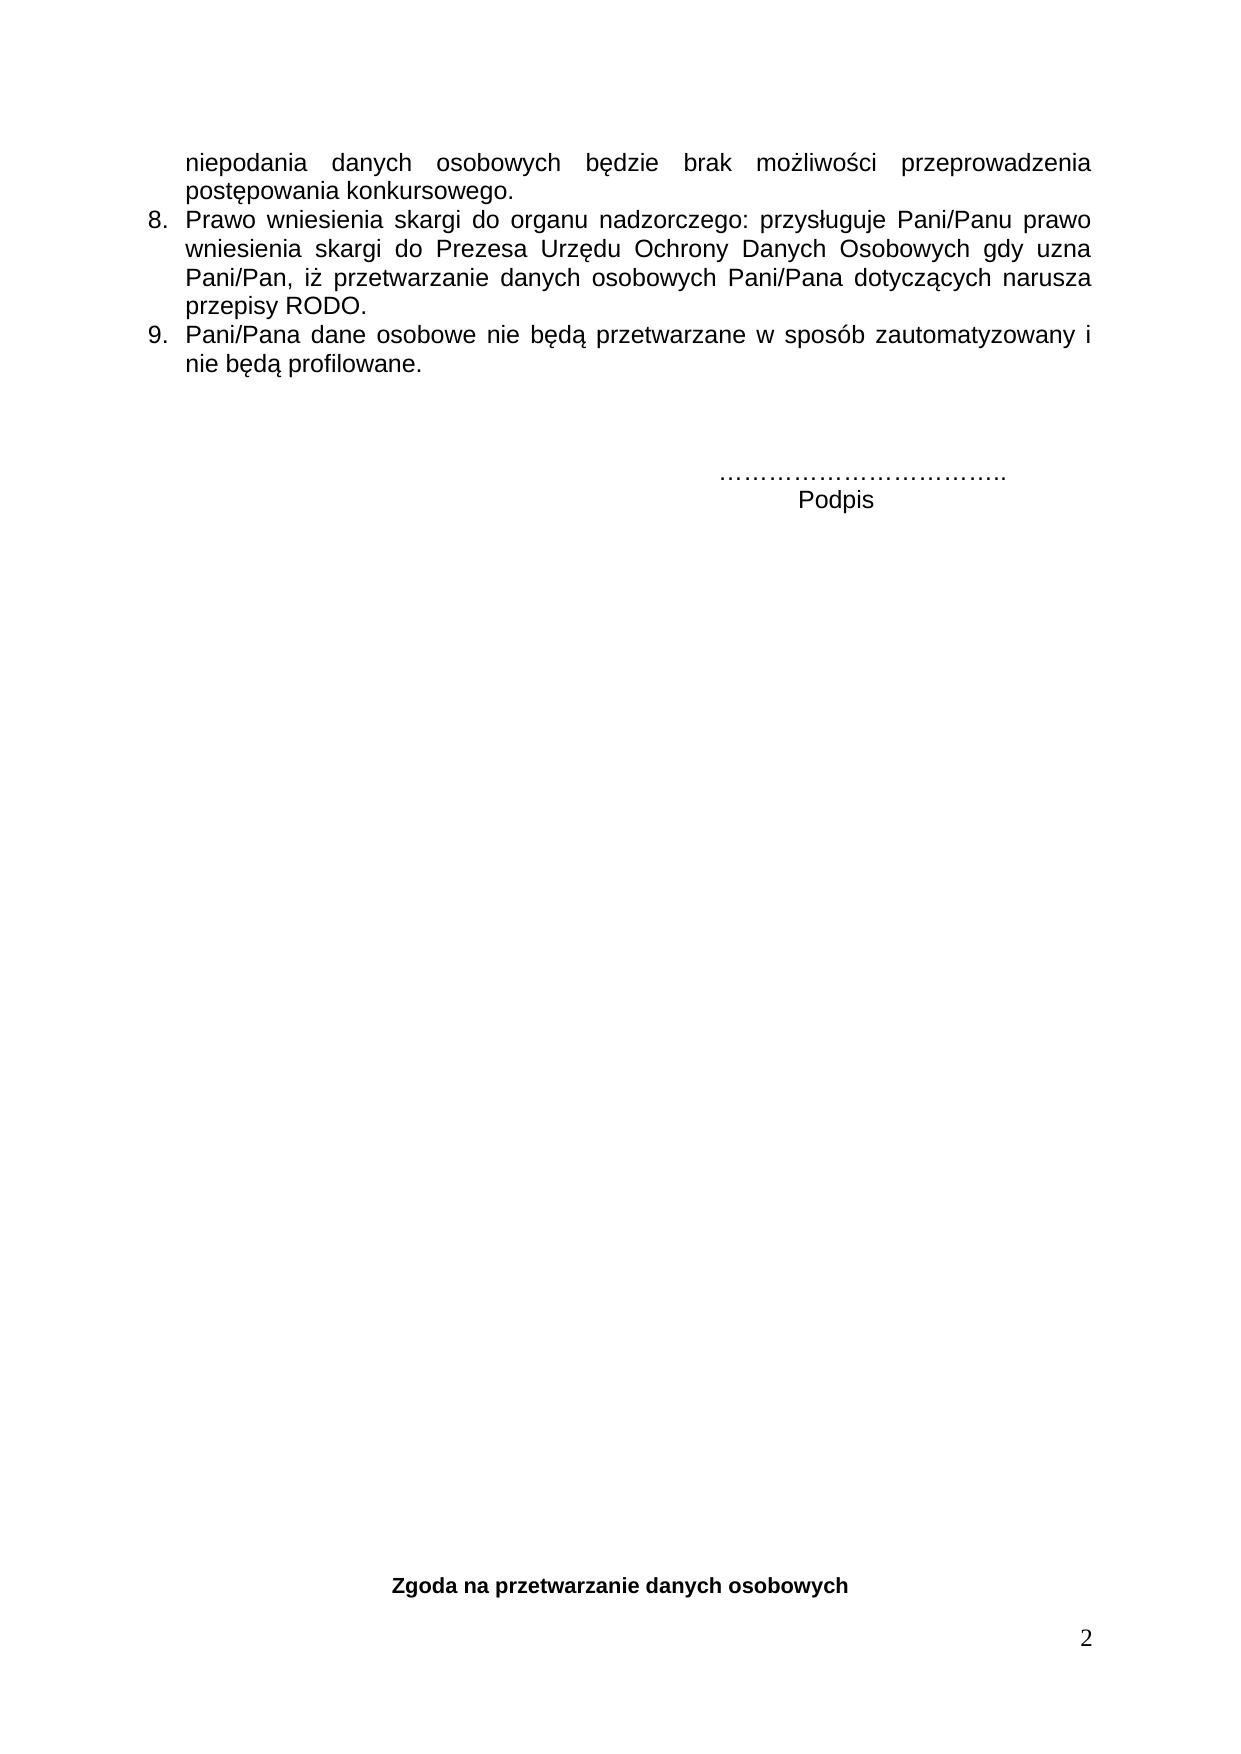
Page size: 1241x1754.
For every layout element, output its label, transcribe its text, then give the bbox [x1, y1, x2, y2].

list Prawo wniesienia skargi do organu nadzorczego: przysługuje Pani/Panu prawo wniesienia skargi do Prezesa Urzędu Ochrony Danych Osobowych gdy uzna Pani/Pan, iż przetwarzanie danych osobowych Pani/Pana dotyczących narusza przepisy RODO. [148, 205, 1093, 320]
text Zgoda na przetwarzanie danych osobowych [148, 1573, 1093, 1598]
list Pani/Pana dane osobowe nie będą przetwarzane w sposób zautomatyzowany i nie będą profilowane. [148, 320, 1093, 378]
text …………………………….. [148, 457, 1093, 486]
list niepodania danych osobowych będzie brak możliwości przeprowadzenia postępowania konkursowego. [148, 148, 1093, 205]
text Podpis [148, 486, 1093, 514]
